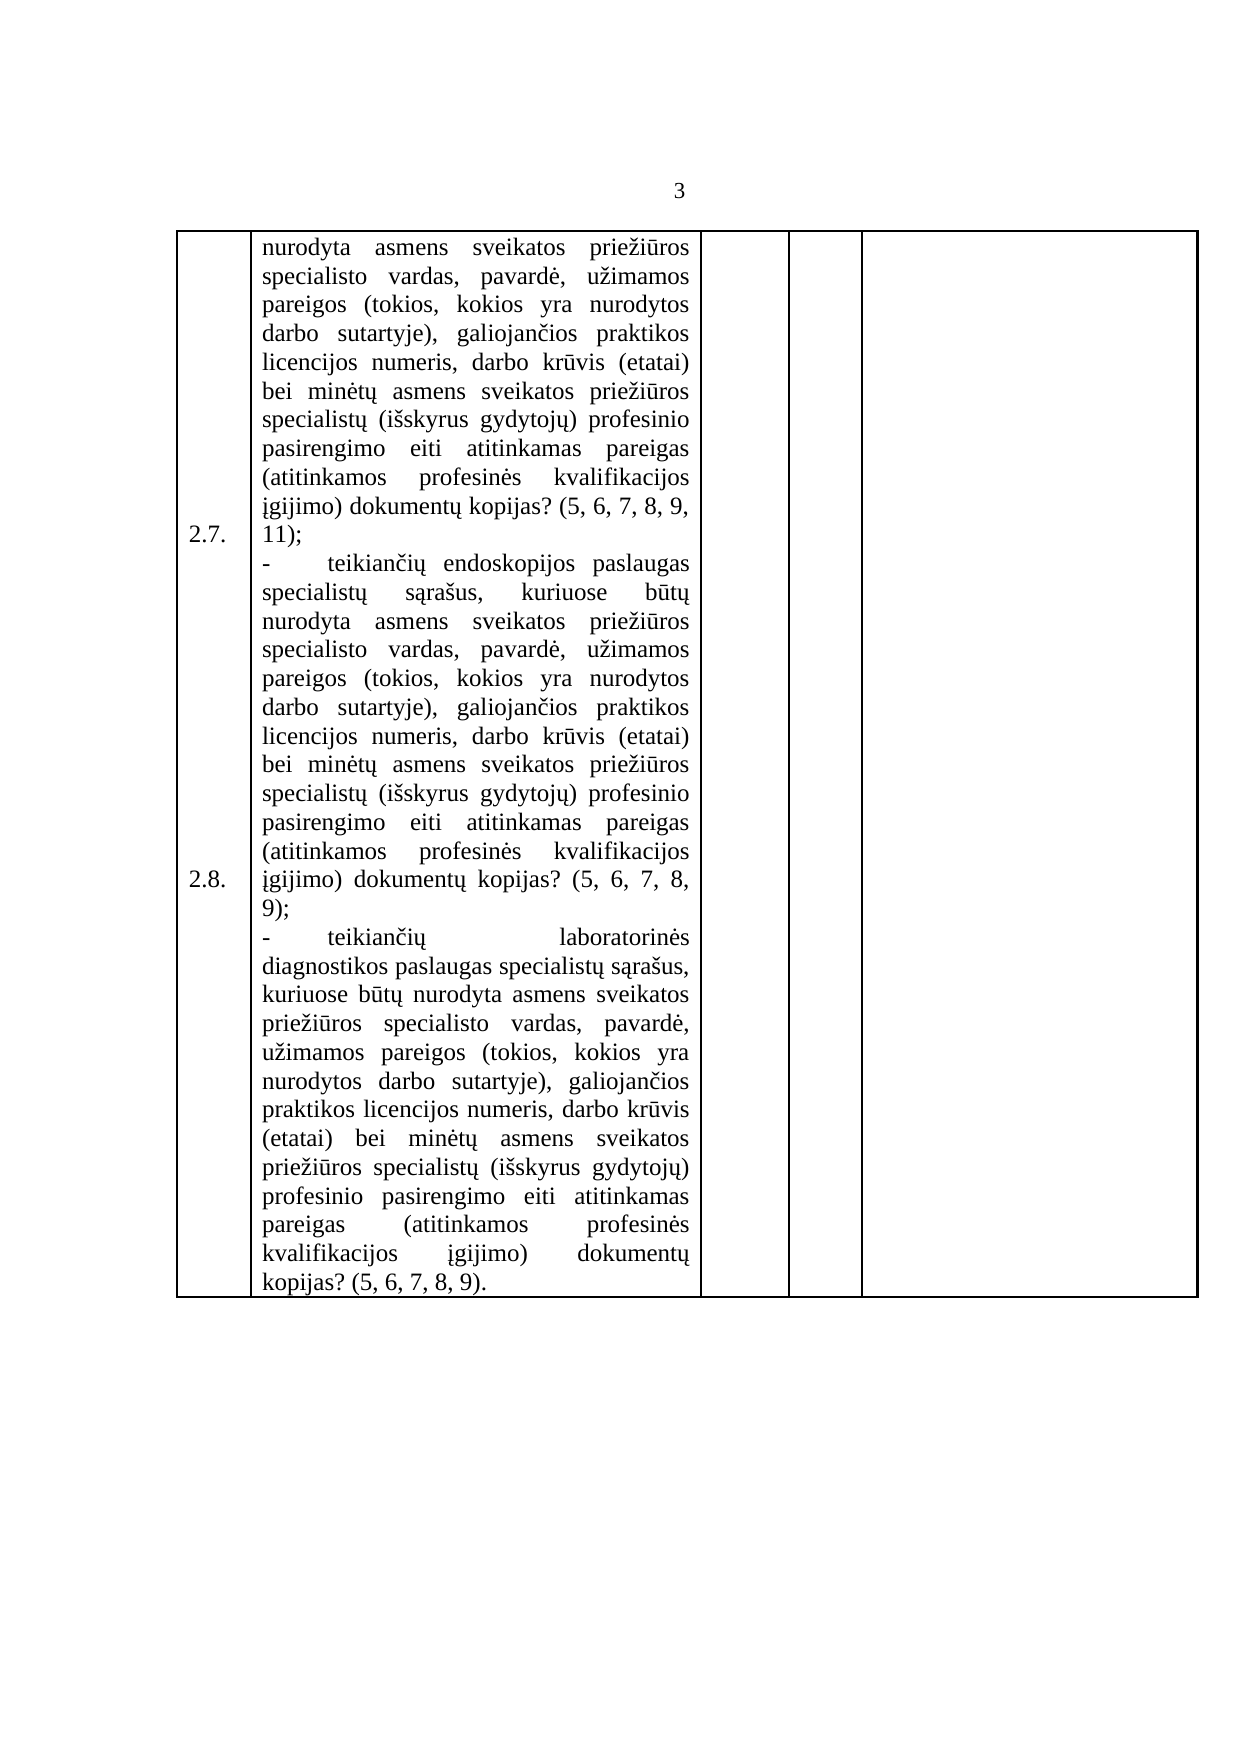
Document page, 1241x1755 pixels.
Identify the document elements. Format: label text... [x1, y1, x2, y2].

table_cell [702, 232, 788, 1296]
table_cell 2.7. 2.8. [178, 232, 250, 1296]
table_cell [790, 232, 861, 1296]
table_cell [863, 232, 1196, 1296]
table_cell nurodyta asmens sveikatos priežiūros specialisto vardas, pavardė, užimamos pareigos (tokios, kokios yra nurodytos darbo sutartyje), galiojančios praktikos licencijos numeris, darbo krūvis (etatai) bei minėtų asmens sveikatos priežiūros specialistų (išskyrus gydytojų) profesinio pasirengimo eiti atitinkamas pareigas (atitinkamos profesinės kvalifikacijos įgijimo) dokumentų kopijas? (5, 6, 7, 8, 9, 11); - teikiančių endoskopijos paslaugas specialistų sąrašus, kuriuose būtų nurodyta asmens sveikatos priežiūros specialisto vardas, pavardė, užimamos pareigos (tokios, kokios yra nurodytos darbo sutartyje), galiojančios praktikos licencijos numeris, darbo krūvis (etatai) bei minėtų asmens sveikatos priežiūros specialistų (išskyrus gydytojų) profesinio pasirengimo eiti atitinkamas pareigas (atitinkamos profesinės kvalifikacijos įgijimo) dokumentų kopijas? (5, 6, 7, 8, 9); - teikiančių laboratorinės diagnostikos paslaugas specialistų sąrašus, kuriuose būtų nurodyta asmens sveikatos priežiūros specialisto vardas, pavardė, užimamos pareigos (tokios, kokios yra nurodytos darbo sutartyje), galiojančios praktikos licencijos numeris, darbo krūvis (etatai) bei minėtų asmens sveikatos priežiūros specialistų (išskyrus gydytojų) profesinio pasirengimo eiti atitinkamas pareigas (atitinkamos profesinės kvalifikacijos įgijimo) dokumentų kopijas? (5, 6, 7, 8, 9). [252, 232, 700, 1296]
